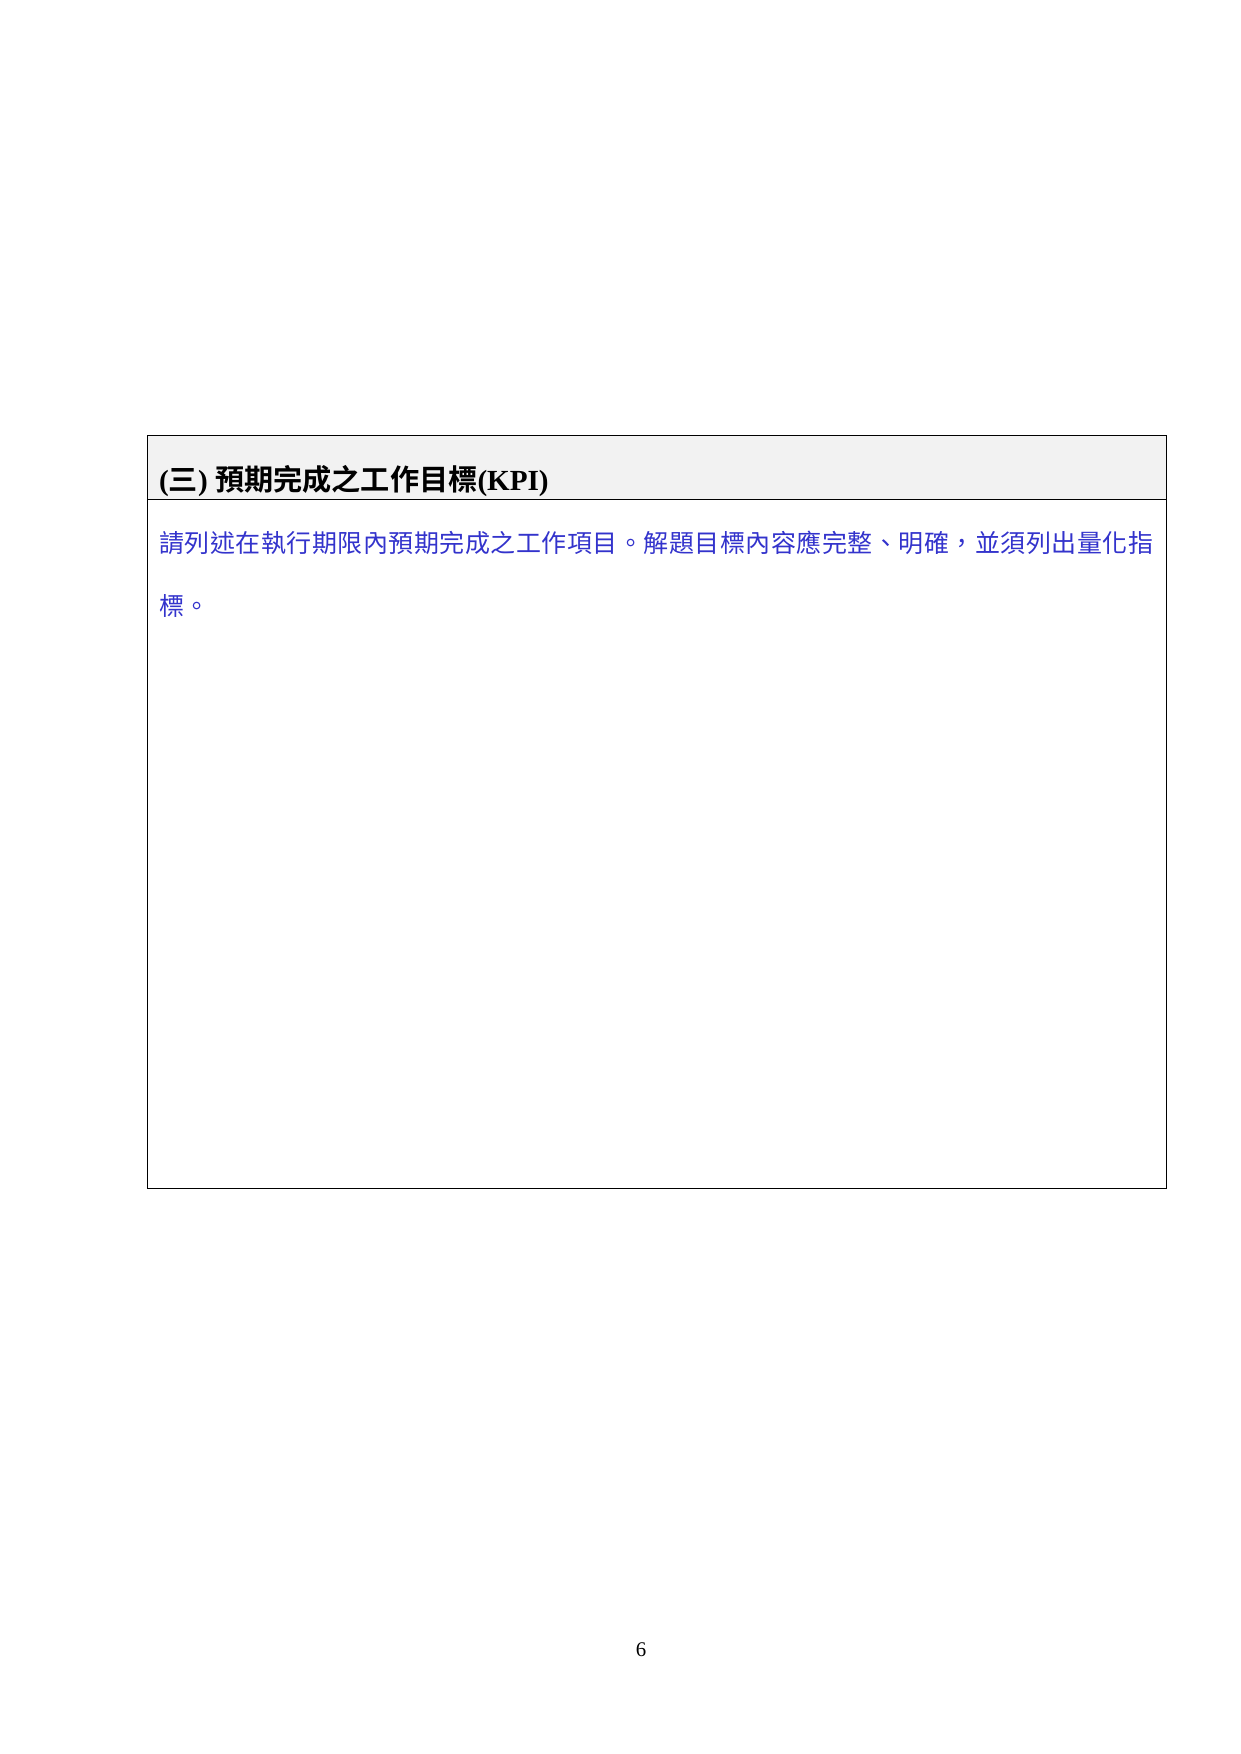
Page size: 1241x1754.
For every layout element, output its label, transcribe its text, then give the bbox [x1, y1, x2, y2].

table_cell 請列述在執行期限內預期完成之工作項目。解題目標內容應完整、明確，並須列出量化指標。 [148, 500, 1166, 1187]
table_cell (三) 預期完成之工作目標(KPI) [148, 436, 1166, 499]
